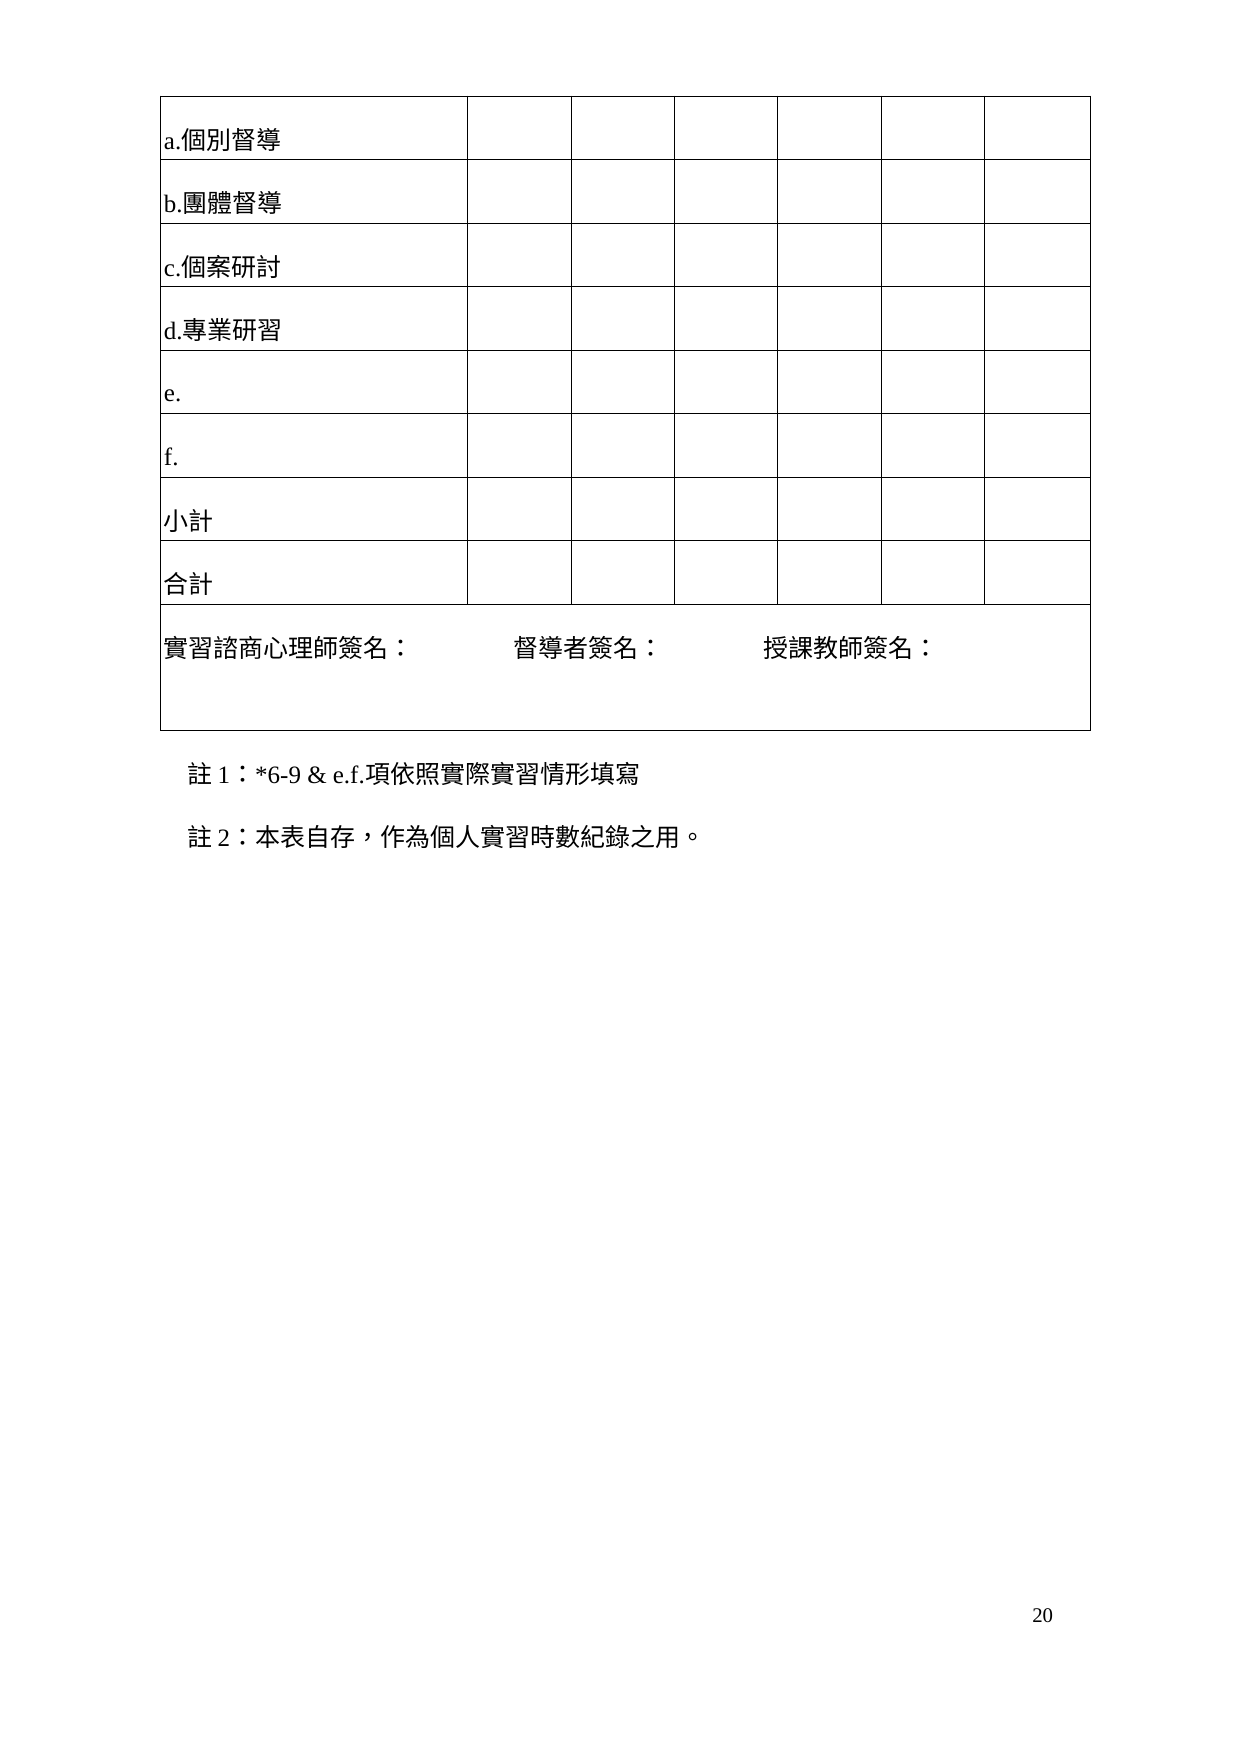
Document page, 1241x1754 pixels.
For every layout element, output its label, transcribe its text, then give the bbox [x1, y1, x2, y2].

table_cell c.個案研討 [161, 224, 467, 286]
table_cell [468, 224, 571, 286]
table_cell [778, 97, 881, 159]
table_cell [468, 478, 571, 540]
table_cell [675, 287, 777, 350]
table_cell [572, 541, 674, 604]
table_cell [572, 478, 674, 540]
table_cell [882, 414, 984, 477]
table_cell [572, 224, 674, 286]
table_cell [468, 160, 571, 223]
table_cell [882, 351, 984, 413]
table_cell 合計 [161, 541, 467, 604]
table_cell [675, 97, 777, 159]
table_cell [985, 160, 1090, 223]
table_cell [882, 541, 984, 604]
table_cell d.專業研習 [161, 287, 467, 350]
table_cell [468, 97, 571, 159]
table_cell [882, 97, 984, 159]
table_cell [985, 414, 1090, 477]
text 註1：*6-9 & e.f.項依照實際實習情形填寫 [187, 731, 1053, 793]
table_cell [675, 414, 777, 477]
table_cell [468, 287, 571, 350]
table_cell [778, 160, 881, 223]
table_cell [675, 224, 777, 286]
table_cell [778, 224, 881, 286]
table_cell [985, 97, 1090, 159]
table_cell [675, 351, 777, 413]
table_cell [778, 541, 881, 604]
table_cell f. [161, 414, 467, 477]
table_cell 實習諮商心理師簽名： 督導者簽名： 授課教師簽名： [161, 605, 1090, 730]
table_cell [468, 414, 571, 477]
table_cell [882, 224, 984, 286]
table_cell [882, 478, 984, 540]
table_cell [572, 97, 674, 159]
table_cell [985, 351, 1090, 413]
table_cell [778, 351, 881, 413]
table_cell a.個別督導 [161, 97, 467, 159]
table_cell [468, 541, 571, 604]
table_cell [985, 224, 1090, 286]
table_cell [985, 478, 1090, 540]
table_cell [675, 541, 777, 604]
table_cell [985, 541, 1090, 604]
table_cell [572, 287, 674, 350]
table_cell [675, 478, 777, 540]
table_cell [778, 478, 881, 540]
text 註2：本表自存，作為個人實習時數紀錄之用。 [187, 793, 1053, 856]
table_cell [572, 351, 674, 413]
table_cell [985, 287, 1090, 350]
table_cell [882, 160, 984, 223]
table_cell [778, 414, 881, 477]
table_cell [572, 414, 674, 477]
table_cell [882, 287, 984, 350]
table_cell [778, 287, 881, 350]
table_cell 小計 [161, 478, 467, 540]
table_cell [675, 160, 777, 223]
table_cell e. [161, 351, 467, 413]
table_cell [468, 351, 571, 413]
table_cell b.團體督導 [161, 160, 467, 223]
table_cell [572, 160, 674, 223]
